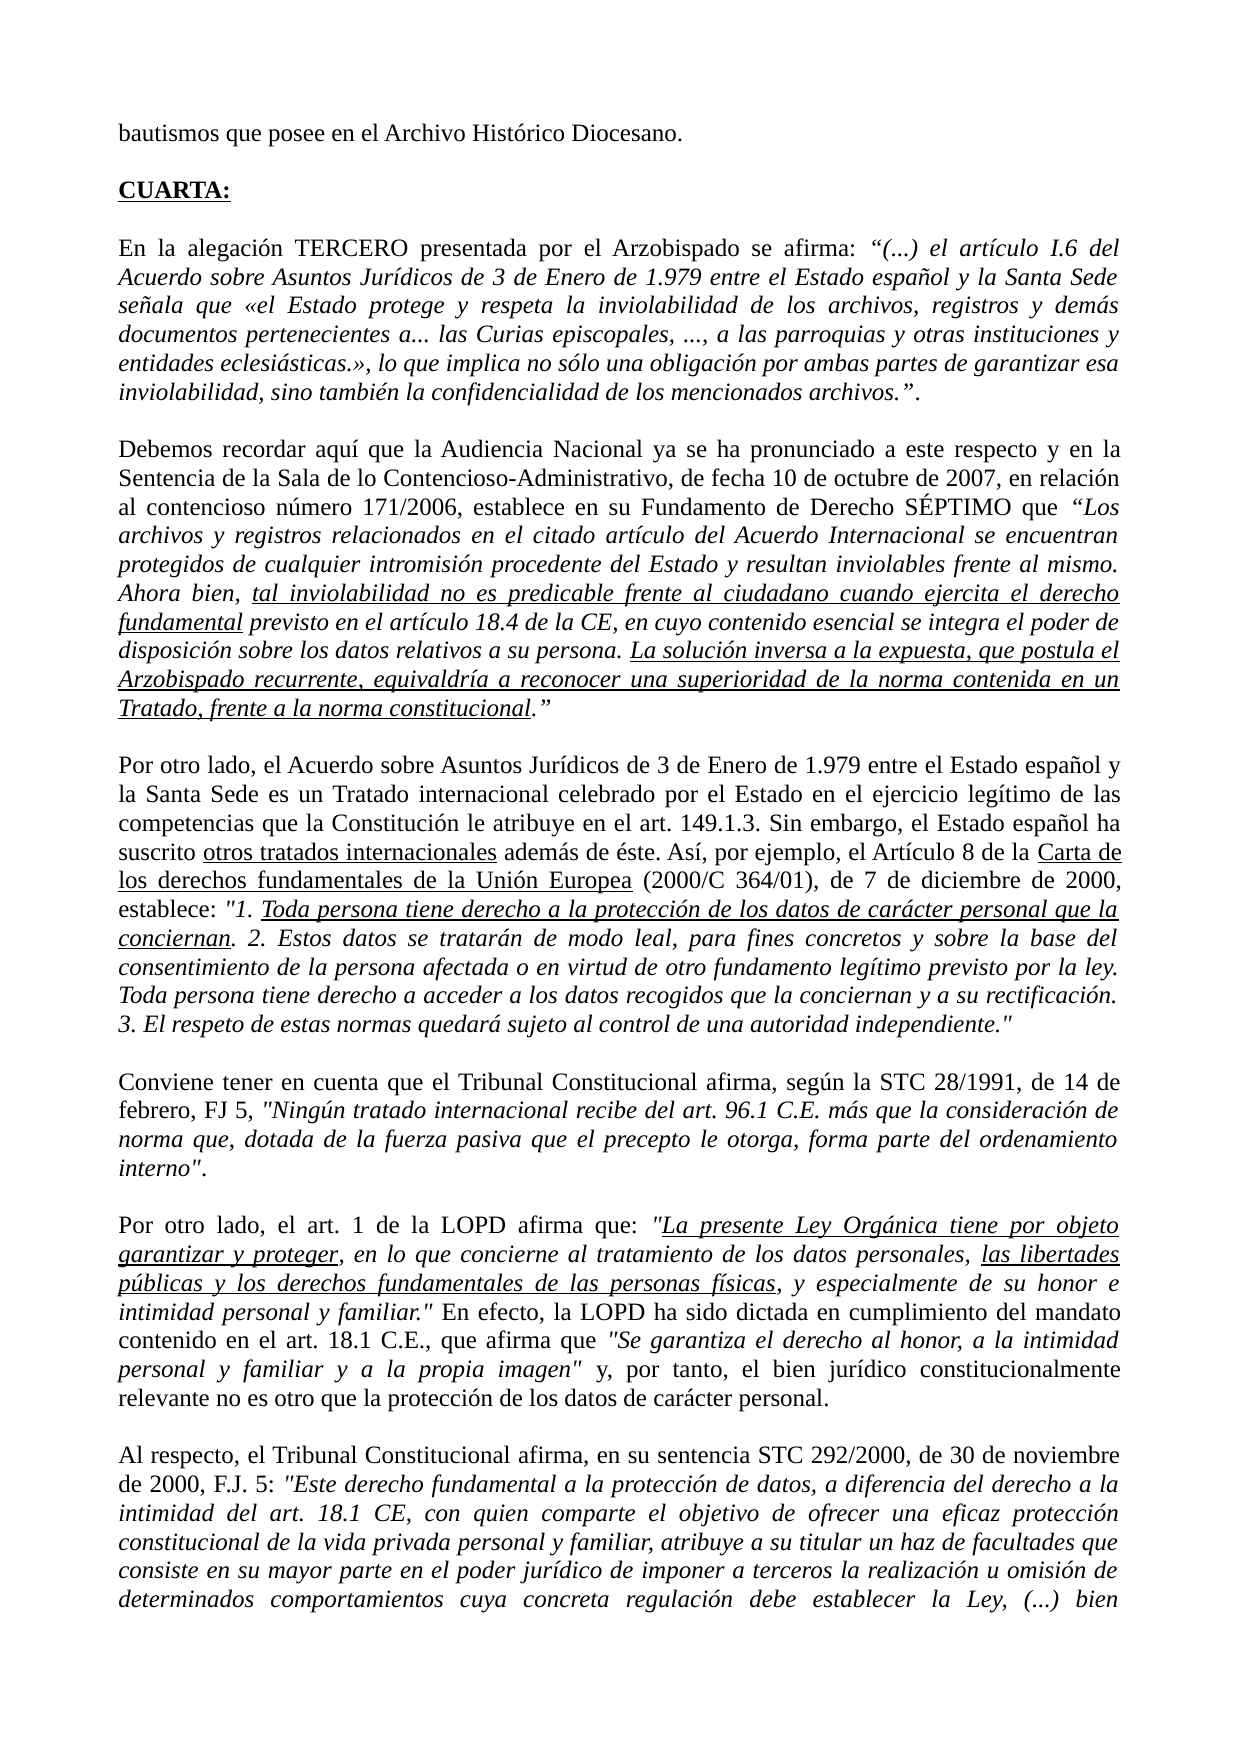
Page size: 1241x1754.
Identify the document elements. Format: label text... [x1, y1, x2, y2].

text Por otro lado, el Acuerdo sobre Asuntos Jurídicos de 3 de Enero de 1.979 entre el Estado español y la Santa Sede es un Tratado internacional celebrado por el Estado en el ejercicio legítimo de las competencias que la Constitución le atribuye en el art. 149.1.3. Sin embargo, el Estado español ha suscrito otros tratados internacionales además de éste. Así, por ejemplo, el Artículo 8 de la Carta de los derechos fundamentales de la Unión Europea (2000/C 364/01), de 7 de diciembre de 2000, establece: "1. Toda persona tiene derecho a la protección de los datos de carácter personal que la conciernan. 2. Estos datos se tratarán de modo leal, para fines concretos y sobre la base del consentimiento de la persona afectada o en virtud de otro fundamento legítimo previsto por la ley. Toda persona tiene derecho a acceder a los datos recogidos que la conciernan y a su rectificación. 3. El respeto de estas normas quedará sujeto al control de una autoridad independiente." [118, 751, 1122, 1038]
text Por otro lado, el art. 1 de la LOPD afirma que: "La presente Ley Orgánica tiene por objeto garantizar y proteger, en lo que concierne al tratamiento de los datos personales, las libertades públicas y los derechos fundamentales de las personas físicas, y especialmente de su honor e intimidad personal y familiar." En efecto, la LOPD ha sido dictada en cumplimiento del mandato contenido en el art. 18.1 C.E., que afirma que "Se garantiza el derecho al honor, a la intimidad personal y familiar y a la propia imagen" y, por tanto, el bien jurídico constitucionalmente relevante no es otro que la protección de los datos de carácter personal. [118, 1211, 1122, 1412]
text Debemos recordar aquí que la Audiencia Nacional ya se ha pronunciado a este respecto y en la Sentencia de la Sala de lo Contencioso-Administrativo, de fecha 10 de octubre de 2007, en relación al contencioso número 171/2006, establece en su Fundamento de Derecho SÉPTIMO que “Los archivos y registros relacionados en el citado artículo del Acuerdo Internacional se encuentran protegidos de cualquier intromisión procedente del Estado y resultan inviolables frente al mismo. Ahora bien, tal inviolabilidad no es predicable frente al ciudadano cuando ejercita el derecho fundamental previsto en el artículo 18.4 de la CE, en cuyo contenido esencial se integra el poder de disposición sobre los datos relativos a su persona. La solución inversa a la expuesta, que postula el Arzobispado recurrente, equivaldría a reconocer una superioridad de la norma contenida en un Tratado, frente a la norma constitucional.” [118, 434, 1122, 722]
text Al respecto, el Tribunal Constitucional afirma, en su sentencia STC 292/2000, de 30 de noviembre de 2000, F.J. 5: "Este derecho fundamental a la protección de datos, a diferencia del derecho a la intimidad del art. 18.1 CE, con quien comparte el objetivo de ofrecer una eficaz protección constitucional de la vida privada personal y familiar, atribuye a su titular un haz de facultades que consiste en su mayor parte en el poder jurídico de imponer a terceros la realización u omisión de determinados comportamientos cuya concreta regulación debe establecer la Ley, (...) bien [118, 1441, 1122, 1613]
text CUARTA: [118, 176, 1122, 204]
text bautismos que posee en el Archivo Histórico Diocesano. [118, 118, 1122, 147]
text En la alegación TERCERO presentada por el Arzobispado se afirma: “(...) el artículo I.6 del Acuerdo sobre Asuntos Jurídicos de 3 de Enero de 1.979 entre el Estado español y la Santa Sede señala que «el Estado protege y respeta la inviolabilidad de los archivos, registros y demás documentos pertenecientes a... las Curias episcopales, ..., a las parroquias y otras instituciones y entidades eclesiásticas.», lo que implica no sólo una obligación por ambas partes de garantizar esa inviolabilidad, sino también la confidencialidad de los mencionados archivos.”. [118, 233, 1122, 406]
text Conviene tener en cuenta que el Tribunal Constitucional afirma, según la STC 28/1991, de 14 de febrero, FJ 5, "Ningún tratado internacional recibe del art. 96.1 C.E. más que la consideración de norma que, dotada de la fuerza pasiva que el precepto le otorga, forma parte del ordenamiento interno". [118, 1067, 1122, 1182]
